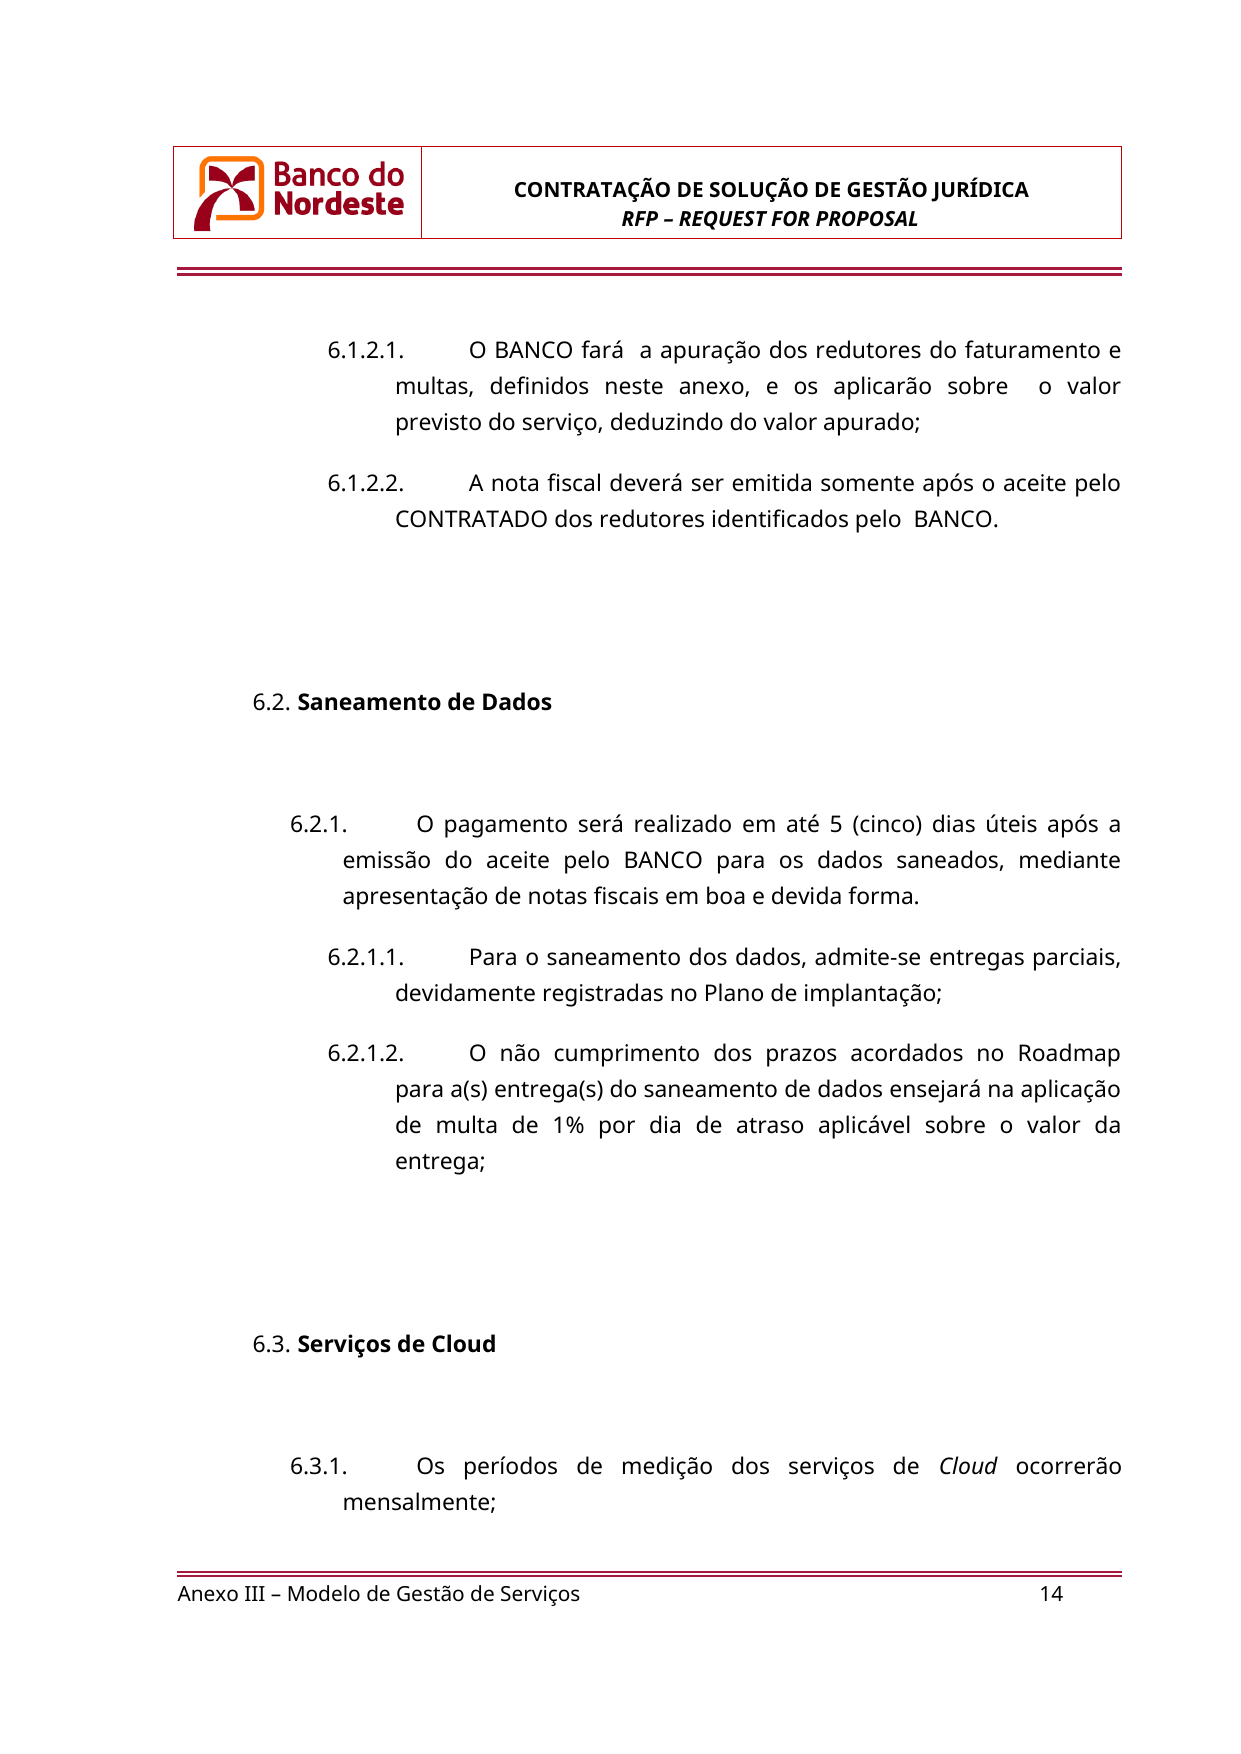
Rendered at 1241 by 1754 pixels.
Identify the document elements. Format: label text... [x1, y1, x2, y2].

list O BANCO fará a apuração dos redutores do faturamento e multas, definidos neste anexo, e os aplicarão sobre o valor previsto do serviço, deduzindo do valor apurado; [327, 334, 1122, 437]
list Saneamento de Dados [252, 686, 1122, 717]
list Os períodos de medição dos serviços de Cloud ocorrerão mensalmente; [290, 1450, 1122, 1517]
list Serviços de Cloud [252, 1328, 1122, 1359]
list A nota fiscal deverá ser emitida somente após o aceite pelo CONTRATADO dos redutores identificados pelo BANCO. [327, 467, 1122, 534]
list O pagamento será realizado em até 5 (cinco) dias úteis após a emissão do aceite pelo BANCO para os dados saneados, mediante apresentação de notas fiscais em boa e devida forma. [290, 808, 1122, 911]
list O não cumprimento dos prazos acordados no Roadmap para a(s) entrega(s) do saneamento de dados ensejará na aplicação de multa de 1% por dia de atraso aplicável sobre o valor da entrega; [327, 1037, 1122, 1176]
list Para o saneamento dos dados, admite-se entregas parciais, devidamente registradas no Plano de implantação; [327, 941, 1122, 1008]
